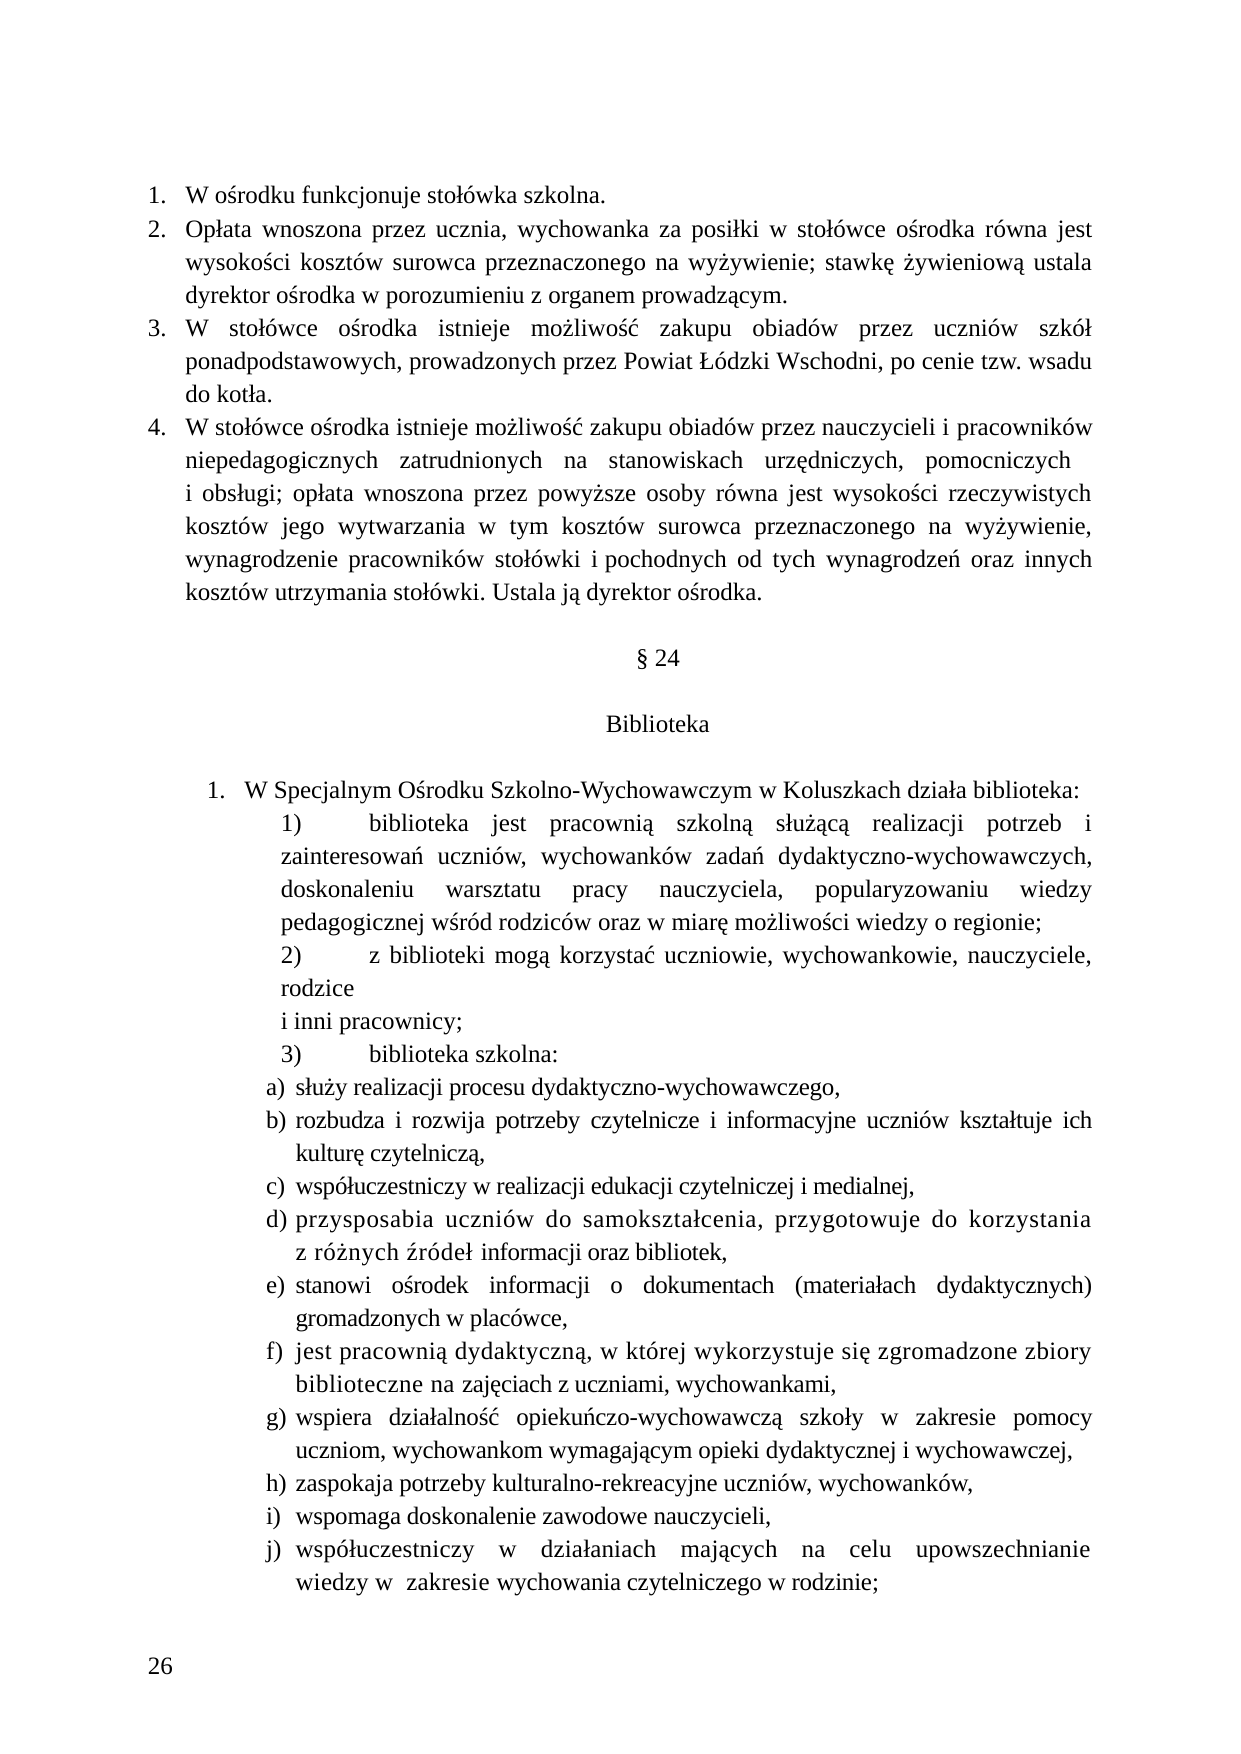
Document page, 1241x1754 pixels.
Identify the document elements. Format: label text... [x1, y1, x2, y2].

list stanowi ośrodek informacji o dokumentach (materiałach dydaktycznych) gromadzonych w placówce, [266, 1270, 1093, 1332]
list zaspokaja potrzeby kulturalno-rekreacyjne uczniów, wychowanków, [266, 1468, 1093, 1497]
list biblioteka szkolna: [281, 1039, 1093, 1068]
list W stołówce ośrodka istnieje możliwość zakupu obiadów przez nauczycieli i pracowników niepedagogicznych zatrudnionych na stanowiskach urzędniczych, pomocniczych i obsługi; opłata wnoszona przez powyższe osoby równa jest wysokości rzeczywistych kosztów jego wytwarzania w tym kosztów surowca przeznaczonego na wyżywienie, wynagrodzenie pracowników stołówki i pochodnych od tych wynagrodzeń oraz innych kosztów utrzymania stołówki. Ustala ją dyrektor ośrodka. [148, 412, 1093, 606]
list wspiera działalność opiekuńczo-wychowawczą szkoły w zakresie pomocy uczniom, wychowankom wymagającym opieki dydaktycznej i wychowawczej, [266, 1402, 1093, 1464]
list z biblioteki mogą korzystać uczniowie, wychowankowie, nauczyciele, rodzice i inni pracownicy; [281, 940, 1093, 1035]
list przysposabia uczniów do samokształcenia, przygotowuje do korzystania z różnych źródeł informacji oraz bibliotek, [266, 1204, 1093, 1266]
list W stołówce ośrodka istnieje możliwość zakupu obiadów przez uczniów szkół ponadpodstawowych, prowadzonych przez Powiat Łódzki Wschodni, po cenie tzw. wsadu do kotła. [148, 313, 1093, 407]
list Opłata wnoszona przez ucznia, wychowanka za posiłki w stołówce ośrodka równa jest wysokości kosztów surowca przeznaczonego na wyżywienie; stawkę żywieniową ustala dyrektor ośrodka w porozumieniu z organem prowadzącym. [148, 214, 1093, 308]
text § 24 [223, 643, 1093, 672]
list współuczestniczy w realizacji edukacji czytelniczej i medialnej, [266, 1171, 1093, 1200]
list biblioteka jest pracownią szkolną służącą realizacji potrzeb i zainteresowań uczniów, wychowanków zadań dydaktyczno-wychowawczych, doskonaleniu warsztatu pracy nauczyciela, popularyzowaniu wiedzy pedagogicznej wśród rodziców oraz w miarę możliwości wiedzy o regionie; [281, 808, 1093, 936]
list wspomaga doskonalenie zawodowe nauczycieli, [266, 1501, 1093, 1530]
list W Specjalnym Ośrodku Szkolno-Wychowawczym w Koluszkach działa biblioteka: [207, 775, 1093, 804]
list służy realizacji procesu dydaktyczno-wychowawczego, [266, 1072, 1093, 1101]
text Biblioteka [223, 709, 1093, 738]
list W ośrodku funkcjonuje stołówka szkolna. [148, 181, 1093, 209]
list rozbudza i rozwija potrzeby czytelnicze i informacyjne uczniów kształtuje ich kulturę czytelniczą, [266, 1105, 1093, 1167]
list współuczestniczy w działaniach mających na celu upowszechnianie wiedzy w zakresie wychowania czytelniczego w rodzinie; [266, 1534, 1093, 1596]
list jest pracownią dydaktyczną, w której wykorzystuje się zgromadzone zbiory biblioteczne na zajęciach z uczniami, wychowankami, [266, 1336, 1093, 1398]
